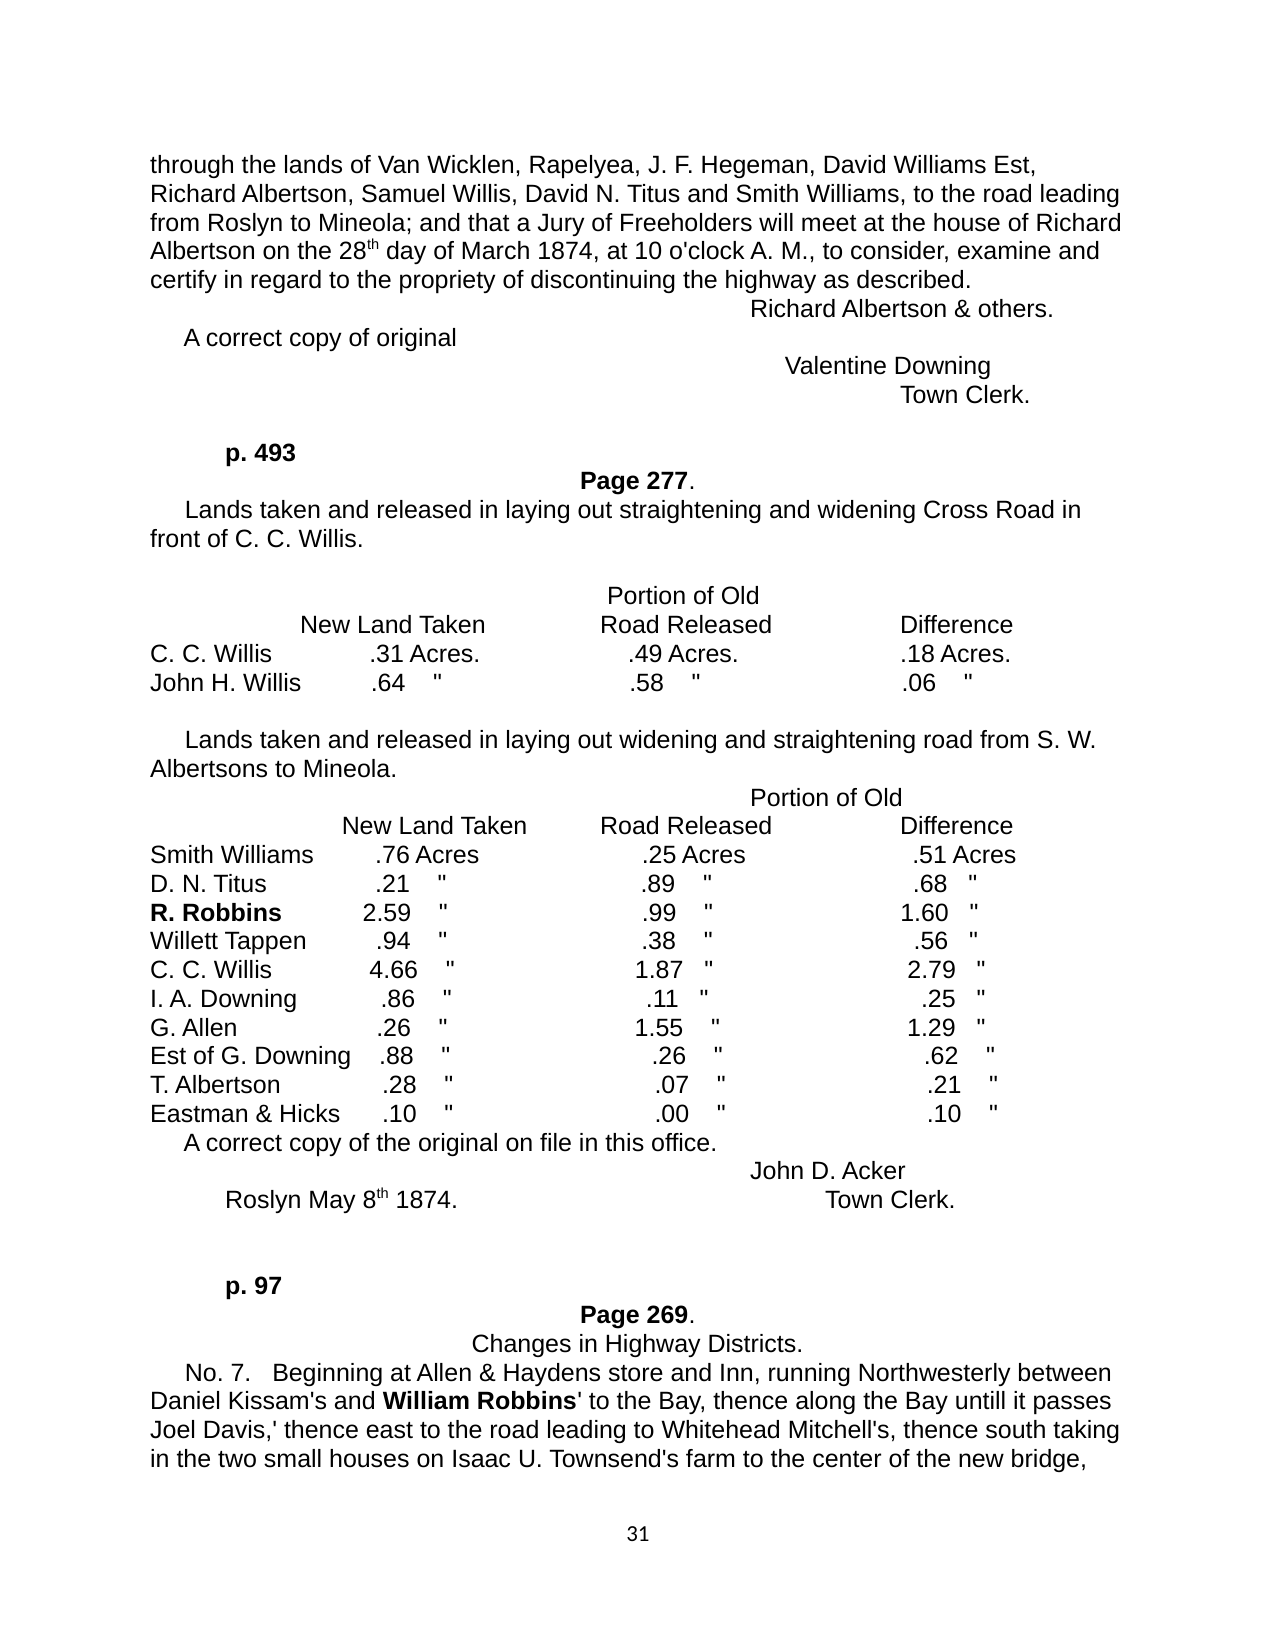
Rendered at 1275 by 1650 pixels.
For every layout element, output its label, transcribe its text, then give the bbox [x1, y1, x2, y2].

text Town Clerk. [150, 380, 1125, 409]
text Page 269. [150, 1300, 1125, 1329]
text C. C. Willis 4.66 " 1.87 " 2.79 " [150, 955, 1125, 984]
text D. N. Titus .21 " .89 " .68 " [150, 869, 1125, 897]
text Eastman & Hicks .10 " .00 " .10 " [150, 1099, 1125, 1127]
text Richard Albertson & others. [150, 294, 1125, 322]
text Lands taken and released in laying out widening and straightening road from S. W. Albertsons to Mineola. [150, 725, 1125, 782]
text Page 277. [150, 466, 1125, 495]
text Changes in Highway Districts. [150, 1329, 1125, 1357]
text Valentine Downing [150, 351, 1125, 380]
text C. C. Willis .31 Acres. .49 Acres. .18 Acres. [150, 639, 1125, 667]
text Willett Tappen .94 " .38 " .56 " [150, 926, 1125, 955]
text R. Robbins 2.59 " .99 " 1.60 " [150, 897, 1125, 926]
text through the lands of Van Wicklen, Rapelyea, J. F. Hegeman, David Williams Est, Richard Albertson, Samuel Willis, David N. Titus and Smith Williams, to the road leading from Roslyn to Mineola; and that a Jury of Freeholders will meet at the house of Richard Albertson on the 28th day of March 1874, at 10 o'clock A. M., to consider, examine and certify in regard to the propriety of discontinuing the highway as described. [150, 150, 1125, 294]
text No. 7. Beginning at Allen & Haydens store and Inn, running Northwesterly between Daniel Kissam's and William Robbins' to the Bay, thence along the Bay untill it passes Joel Davis,' thence east to the road leading to Whitehead Mitchell's, thence south taking in the two small houses on Isaac U. Townsend's farm to the center of the new bridge, [150, 1357, 1125, 1472]
text New Land Taken Road Released Difference [225, 811, 1125, 840]
text John D. Acker [150, 1156, 1125, 1185]
text New Land Taken Road Released Difference [225, 610, 1125, 639]
text p. 493 [150, 437, 1125, 466]
text John H. Willis .64 " .58 " .06 " [150, 667, 1125, 696]
text Portion of Old [525, 581, 1125, 610]
text Est of G. Downing .88 " .26 " .62 " [150, 1041, 1125, 1070]
text A correct copy of original [150, 322, 1125, 351]
text I. A. Downing .86 " .11 " .25 " [150, 984, 1125, 1012]
text Smith Williams .76 Acres .25 Acres .51 Acres [150, 840, 1125, 869]
text T. Albertson .28 " .07 " .21 " [150, 1070, 1125, 1099]
text Portion of Old [525, 782, 1125, 811]
text A correct copy of the original on file in this office. [150, 1127, 1125, 1156]
text Lands taken and released in laying out straightening and widening Cross Road in front of C. C. Willis. [150, 495, 1125, 552]
text G. Allen .26 " 1.55 " 1.29 " [150, 1012, 1125, 1041]
text p. 97 [150, 1271, 1125, 1300]
text Roslyn May 8th 1874. Town Clerk. [150, 1185, 1125, 1214]
